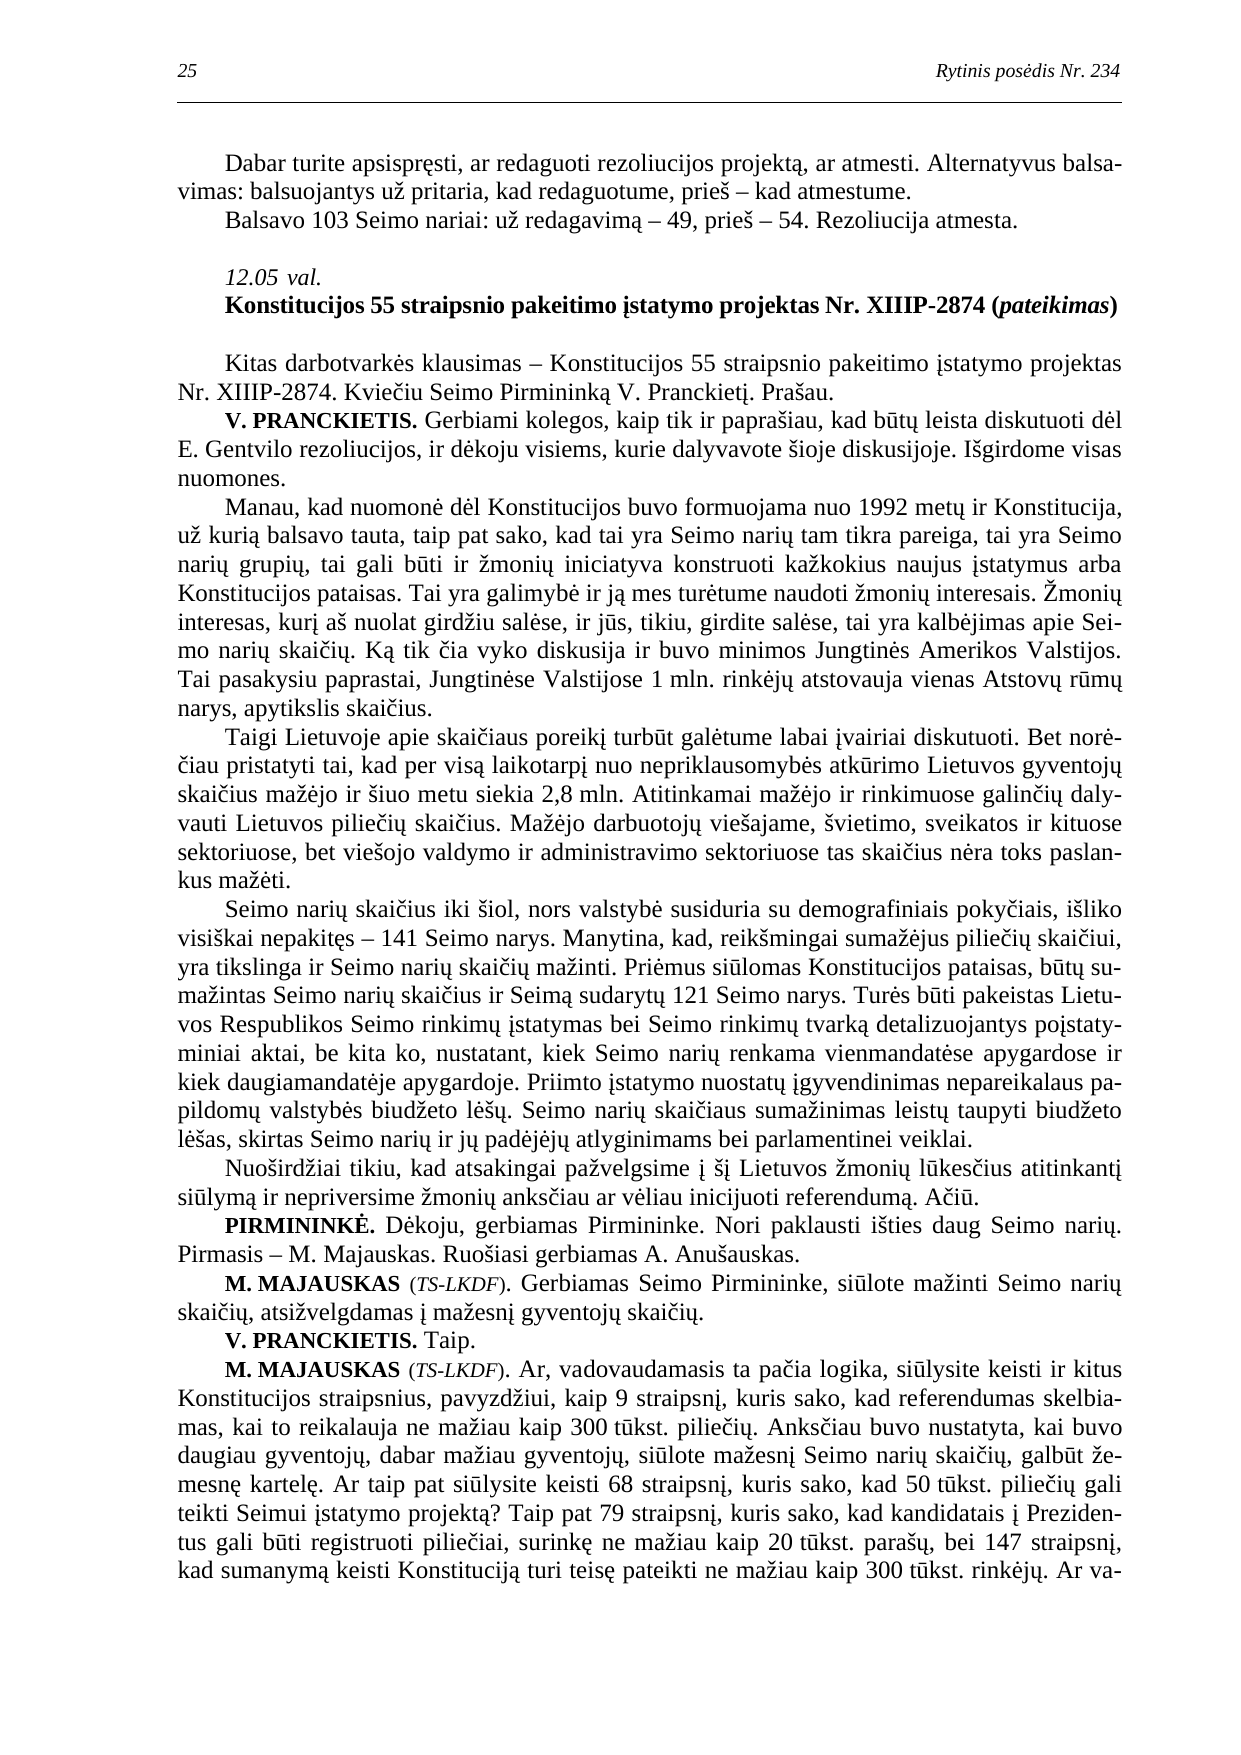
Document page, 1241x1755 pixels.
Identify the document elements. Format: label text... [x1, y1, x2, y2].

text Da­bar tu­ri­te ap­si­spręs­ti, ar re­da­guo­ti re­zo­liu­ci­jos pro­jek­tą, ar at­mes­ti. Al­ter­na­ty­vus bal­sa­vi­mas: bal­suo­jan­tys už pri­ta­ria, kad re­da­guo­tu­me, prieš – kad at­mes­tu­me. [177, 148, 1122, 205]
text M. MAJAUSKAS (TS-LKDF). Ar, va­do­vau­da­ma­sis ta pa­čia lo­gi­ka, siū­ly­si­te keis­ti ir ki­tus Kon­sti­tu­ci­jos straips­nius, pa­vyz­džiui, kaip 9 straips­nį, ku­ris sa­ko, kad re­fe­ren­du­mas skel­bia­mas, kai to rei­ka­lau­ja ne ma­žiau kaip 300 tūkst. pi­lie­čių. Anks­čiau bu­vo nu­sta­ty­ta, kai bu­vo dau­giau gy­ven­to­jų, da­bar ma­žiau gy­ven­to­jų, siū­lo­te ma­žes­nį Sei­mo na­rių skai­čių, gal­būt že­mes­nę kar­te­lę. Ar taip pat siū­ly­si­te keis­ti 68 straips­nį, ku­ris sa­ko, kad 50 tūkst. pi­lie­čių ga­li teik­ti Sei­mui įsta­ty­mo pro­jek­tą? Taip pat 79 straips­nį, ku­ris sa­ko, kad kan­di­da­tais į Pre­zi­den­tus ga­li bū­ti re­gist­ruo­ti pi­lie­čiai, su­rin­kę ne ma­žiau kaip 20 tūkst. pa­ra­šų, bei 147 straips­nį, kad su­ma­ny­mą keis­ti Kon­sti­tu­ci­ją tu­ri tei­sę pa­teik­ti ne ma­žiau kaip 300 tūkst. rin­kė­jų. Ar va­ [177, 1354, 1122, 1584]
text M. MAJAUSKAS (TS-LKDF). Ger­bia­mas Sei­mo Pir­mi­nin­ke, siū­lo­te ma­žin­ti Sei­mo na­rių skai­čių, at­si­žvelg­da­mas į ma­žes­nį gy­ven­to­jų skai­čių. [177, 1268, 1122, 1325]
text Ma­nau, kad nuo­mo­nė dėl Kon­sti­tu­ci­jos bu­vo for­muo­ja­ma nuo 1992 me­tų ir Kon­sti­tu­ci­ja, už ku­rią bal­sa­vo tau­ta, taip pat sa­ko, kad tai yra Sei­mo na­rių tam tik­ra pa­rei­ga, tai yra Sei­mo na­rių gru­pių, tai ga­li bū­ti ir žmo­nių ini­cia­ty­va kon­struo­ti kaž­ko­kius nau­jus įsta­ty­mus ar­ba Kon­sti­tu­ci­jos pa­tai­sas. Tai yra ga­li­my­bė ir ją mes tu­rė­tu­me nau­do­ti žmo­nių in­te­re­sais. Žmo­nių in­te­re­sas, ku­rį aš nuo­lat gir­džiu sa­lė­se, ir jūs, ti­kiu, gir­di­te sa­lė­se, tai yra kal­bė­ji­mas apie Sei­mo na­rių skai­čių. Ką tik čia vy­ko dis­ku­si­ja ir bu­vo mi­ni­mos Jung­ti­nės Ame­ri­kos Vals­ti­jos. Tai pa­sa­ky­siu pa­pras­tai, Jung­ti­nė­se Vals­ti­jo­se 1 mln. rin­kė­jų at­sto­vau­ja vie­nas At­sto­vų rū­mų na­rys, apy­tiks­lis skai­čius. [177, 492, 1122, 722]
text PIRMININKĖ. Dė­ko­ju, ger­bia­mas Pir­mi­nin­ke. No­ri pa­klaus­ti iš­ties daug Sei­mo na­rių. Pir­ma­sis – M. Ma­jaus­kas. Ruo­šia­si ger­bia­mas A. Anu­šaus­kas. [177, 1210, 1122, 1268]
text Nuo­šir­džiai ti­kiu, kad at­sa­kin­gai pa­žvelg­si­me į šį Lie­tu­vos žmo­nių lū­kes­čius ati­tin­kan­tį siū­ly­mą ir ne­pri­ver­si­me žmo­nių anks­čiau ar vė­liau ini­ci­juo­ti re­fe­ren­du­mą. Ačiū. [177, 1153, 1122, 1210]
text Ki­tas dar­bo­tvarkės klau­si­mas – Kon­sti­tu­ci­jos 55 straips­nio pa­kei­ti­mo įsta­ty­mo pro­jek­tas Nr. XIIIP-2874. Kvie­čiu Sei­mo Pir­mi­nin­ką V. Pranc­kie­tį. Pra­šau. [177, 348, 1122, 405]
text 12.05 val. [224, 263, 1122, 290]
text Sei­mo na­rių skai­čius iki šiol, nors vals­ty­bė su­si­du­ria su de­mo­gra­finiais po­ky­čiais, iš­li­ko vi­siš­kai ne­pa­ki­tęs – 141 Sei­mo na­rys. Ma­ny­ti­na, kad, reikš­min­gai su­ma­žė­jus pi­lie­čių skai­čiui, yra tiks­lin­ga ir Sei­mo na­rių skai­čių ma­žin­ti. Pri­ėmus siū­lo­mas Kon­sti­tu­ci­jos pa­tai­sas, bū­tų su­ma­žin­tas Sei­mo na­rių skai­čius ir Sei­mą su­da­ry­tų 121 Sei­mo na­rys. Tu­rės bū­ti pa­keis­tas Lie­tu­vos Res­pub­li­kos Sei­mo rin­ki­mų įsta­ty­mas bei Sei­mo rin­ki­mų tvar­ką de­ta­li­zuo­jan­tys po­įsta­ty­mi­niai ak­tai, be ki­ta ko, nu­sta­tant, kiek Sei­mo na­rių ren­ka­ma vien­man­da­tė­se apy­gar­do­se ir kiek dau­gia­man­da­tė­je apy­gar­do­je. Pri­im­to įsta­ty­mo nuo­sta­tų įgy­ven­di­ni­mas ne­pa­rei­ka­laus pa­pil­do­mų vals­ty­bės biu­dže­to lė­šų. Sei­mo na­rių skai­čiaus su­ma­ži­ni­mas leis­tų tau­py­ti biu­dže­to lė­šas, skir­tas Sei­mo na­rių ir jų pa­dė­jė­jų at­ly­gi­ni­mams bei par­la­men­ti­nei veik­lai. [177, 894, 1122, 1153]
text Bal­sa­vo 103 Sei­mo na­riai: už re­da­ga­vi­mą – 49, prieš – 54. Re­zo­liu­ci­ja at­mes­ta. [177, 205, 1122, 234]
text Kon­sti­tu­ci­jos 55 straips­nio pa­kei­ti­mo įsta­ty­mo pro­jek­tas Nr. XIIIP-2874 (pa­tei­ki­mas) [177, 290, 1122, 319]
text V. PRANCKIETIS. Ger­bia­mi ko­le­gos, kaip tik ir pa­pra­šiau, kad bū­tų leis­ta dis­ku­tuo­ti dėl E. Gent­vi­lo re­zo­liu­ci­jos, ir dė­ko­ju vi­siems, ku­rie da­ly­va­vo­te šio­je dis­ku­si­jo­je. Iš­gir­do­me vi­sas nuo­mo­nes. [177, 405, 1122, 492]
text V. PRANCKIETIS. Taip. [177, 1325, 1122, 1354]
text Tai­gi Lie­tu­vo­je apie skai­čiaus po­rei­kį tur­būt ga­lė­tu­me la­bai įvai­riai dis­ku­tuo­ti. Bet no­rė­čiau pri­sta­ty­ti tai, kad per vi­są lai­ko­tar­pį nuo ne­pri­klau­so­my­bės at­kū­ri­mo Lie­tu­vos gy­ven­to­jų skai­čius ma­žė­jo ir šiuo me­tu sie­kia 2,8 mln. Ati­tin­ka­mai ma­žė­jo ir rin­ki­muo­se ga­lin­čių da­ly­vau­ti Lie­tu­vos pi­lie­čių skai­čius. Ma­žė­jo dar­buo­to­jų vie­ša­ja­me, švie­ti­mo, svei­ka­tos ir ki­tuo­se sek­to­riuo­se, bet vie­šo­jo val­dy­mo ir ad­mi­nist­ra­vi­mo sek­to­riuo­se tas skai­čius nė­ra toks pa­slan­kus ma­žė­ti. [177, 722, 1122, 894]
